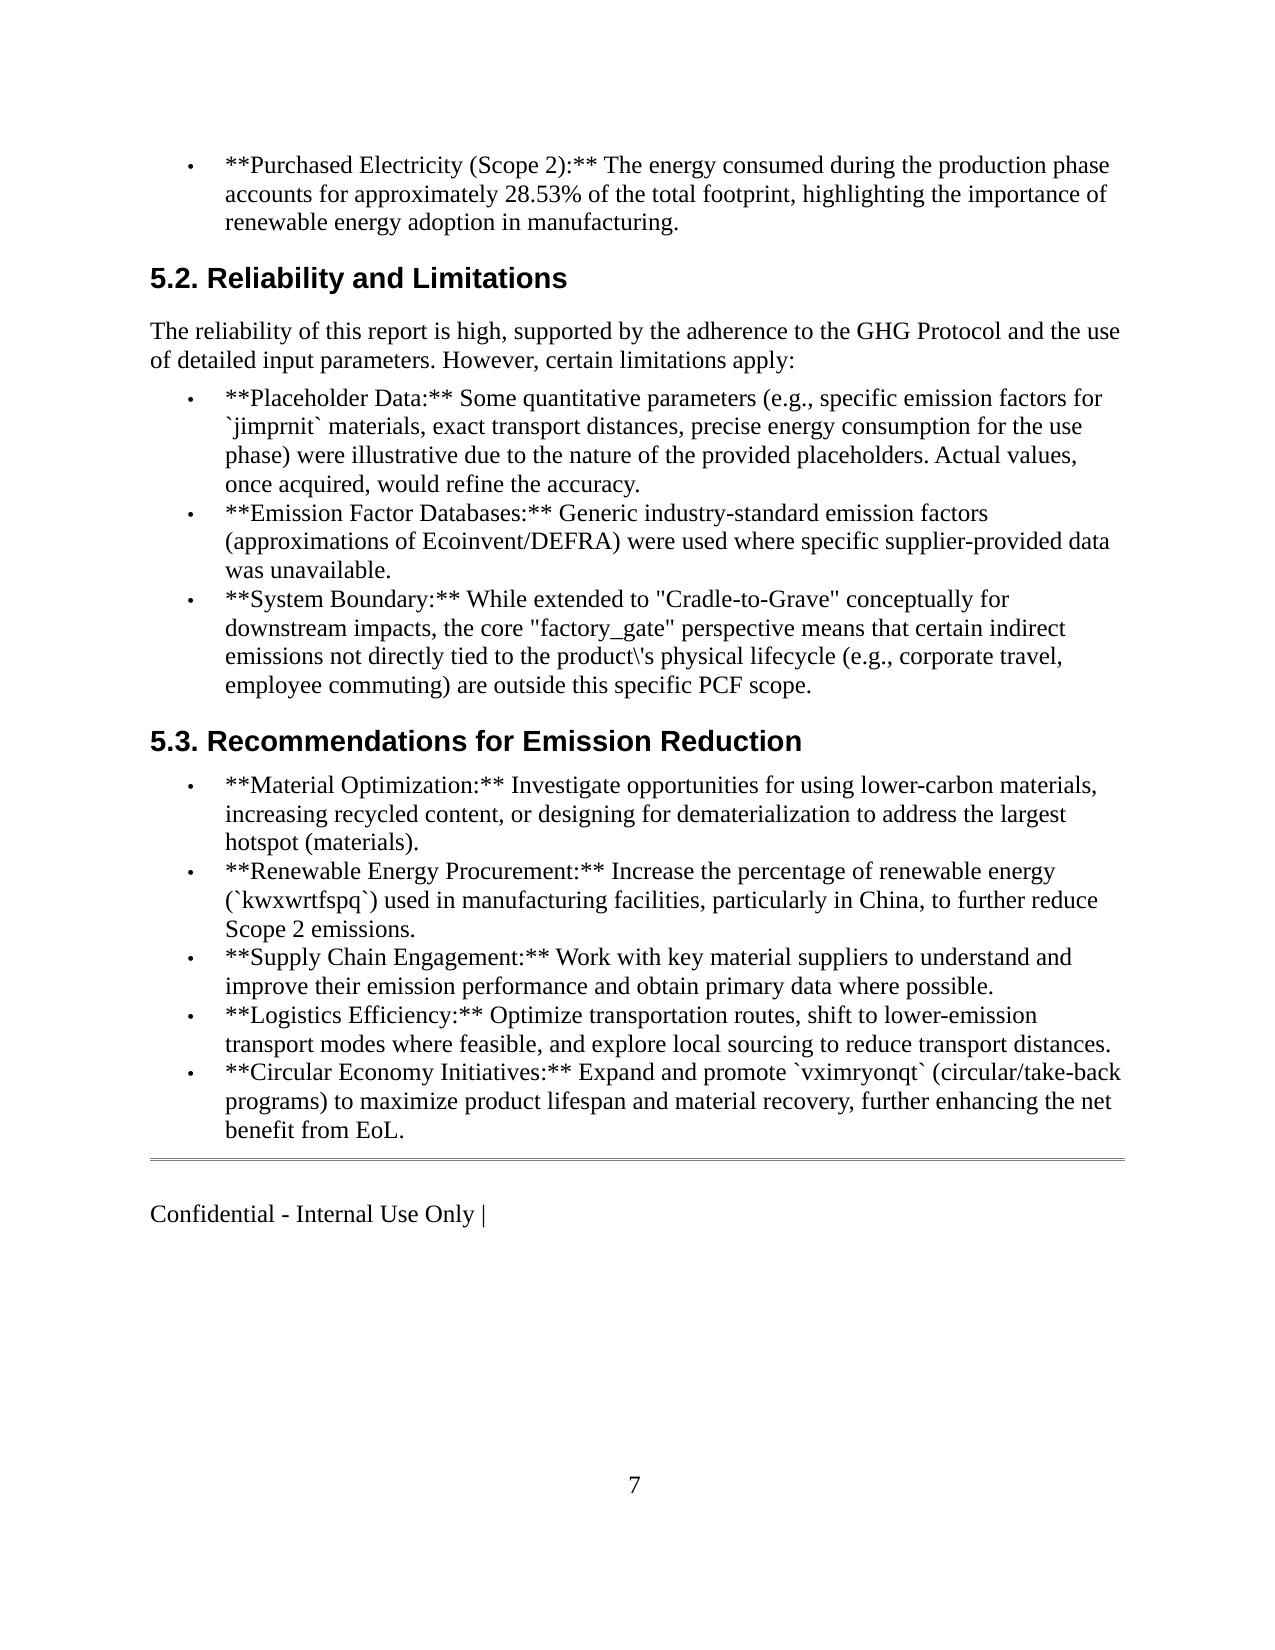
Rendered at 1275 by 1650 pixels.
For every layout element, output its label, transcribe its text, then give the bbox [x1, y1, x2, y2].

subtitle 5.3. Recommendations for Emission Reduction [150, 724, 1125, 757]
text The reliability of this report is high, supported by the adherence to the GHG Protocol and the use of detailed input parameters. However, certain limitations apply: [150, 316, 1125, 374]
list **Logistics Efficiency:** Optimize transportation routes, shift to lower-emission transport modes where feasible, and explore local sourcing to reduce transport distances. [187, 1000, 1125, 1057]
list **Placeholder Data:** Some quantitative parameters (e.g., specific emission factors for `jimprnit` materials, exact transport distances, precise energy consumption for the use phase) were illustrative due to the nature of the provided placeholders. Actual values, once acquired, would refine the accuracy. [187, 383, 1125, 498]
subtitle 5.2. Reliability and Limitations [150, 261, 1125, 295]
list **Material Optimization:** Investigate opportunities for using lower-carbon materials, increasing recycled content, or designing for dematerialization to address the largest hotspot (materials). [187, 770, 1125, 856]
list **System Boundary:** While extended to "Cradle-to-Grave" conceptually for downstream impacts, the core "factory_gate" perspective means that certain indirect emissions not directly tied to the product\'s physical lifecycle (e.g., corporate travel, employee commuting) are outside this specific PCF scope. [187, 584, 1125, 699]
list **Supply Chain Engagement:** Work with key material suppliers to understand and improve their emission performance and obtain primary data where possible. [187, 942, 1125, 1000]
list **Renewable Energy Procurement:** Increase the percentage of renewable energy (`kwxwrtfspq`) used in manufacturing facilities, particularly in China, to further reduce Scope 2 emissions. [187, 856, 1125, 942]
list **Emission Factor Databases:** Generic industry-standard emission factors (approximations of Ecoinvent/DEFRA) were used where specific supplier-provided data was unavailable. [187, 498, 1125, 584]
text Confidential - Internal Use Only | [150, 1199, 1125, 1228]
list **Circular Economy Initiatives:** Expand and promote `vximryonqt` (circular/take-back programs) to maximize product lifespan and material recovery, further enhancing the net benefit from EoL. [187, 1057, 1125, 1144]
list **Purchased Electricity (Scope 2):** The energy consumed during the production phase accounts for approximately 28.53% of the total footprint, highlighting the importance of renewable energy adoption in manufacturing. [187, 150, 1125, 236]
